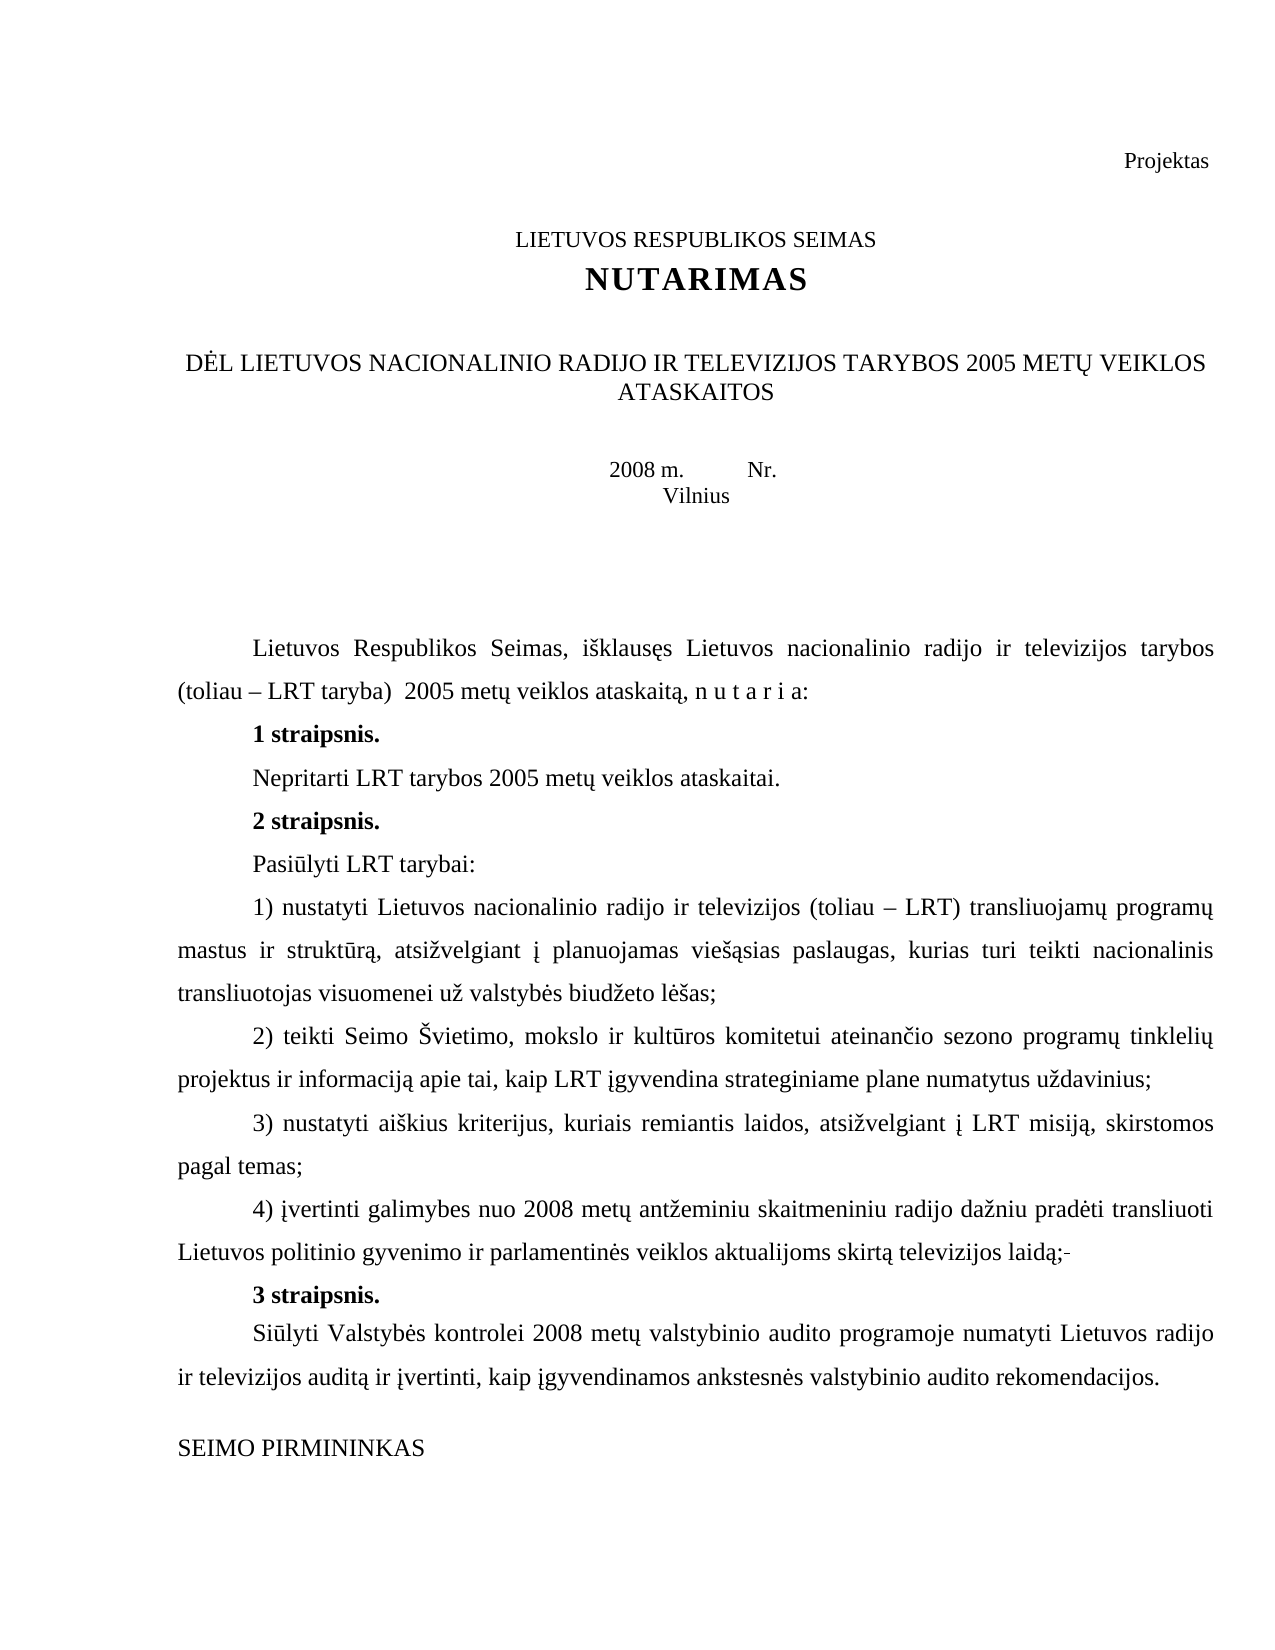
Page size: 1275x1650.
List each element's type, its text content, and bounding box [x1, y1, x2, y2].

text 1 straipsnis. [177, 719, 1215, 748]
text Siūlyti Valstybės kontrolei 2008 metų valstybinio audito programoje numatyti Lietuvos radijo ir televizijos auditą ir įvertinti, kaip įgyvendinamos ankstesnės valstybinio audito rekomendacijos. [177, 1318, 1215, 1390]
text 3) nustatyti aiškius kriterijus, kuriais remiantis laidos, atsižvelgiant į LRT misiją, skirstomos pagal temas; [177, 1108, 1215, 1179]
text 1) nustatyti Lietuvos nacionalinio radijo ir televizijos (toliau – LRT) transliuojamų programų mastus ir struktūrą, atsižvelgiant į planuojamas viešąsias paslaugas, kurias turi teikti nacionalinis transliuotojas visuomenei už valstybės biudžeto lėšas; [177, 892, 1215, 1007]
text 3 straipsnis. [177, 1280, 1215, 1309]
text Projektas [177, 147, 1215, 173]
text 2008 m. Nr. Vilnius [177, 456, 1215, 509]
text DĖL LIETUVOS NACIONALINIO RADIJO IR TELEVIZIJOS TARYBOS 2005 METŲ VEIKLOS ATASKAITOS [177, 348, 1215, 406]
text LIETUVOS RESPUBLIKOS SEIMAS [177, 226, 1215, 252]
text 4) įvertinti galimybes nuo 2008 metų antžeminiu skaitmeniniu radijo dažniu pradėti transliuoti Lietuvos politinio gyvenimo ir parlamentinės veiklos aktualijoms skirtą televizijos laidą; [177, 1194, 1215, 1266]
text SEIMO PIRMININKAS [177, 1433, 1215, 1462]
text 2 straipsnis. [177, 806, 1215, 834]
text 2) teikti Seimo Švietimo, mokslo ir kultūros komitetui ateinančio sezono programų tinklelių projektus ir informaciją apie tai, kaip LRT įgyvendina strateginiame plane numatytus uždavinius; [177, 1021, 1215, 1093]
text NUTARIMAS [177, 259, 1215, 298]
text Nepritarti LRT tarybos 2005 metų veiklos ataskaitai. [177, 763, 1215, 791]
text Pasiūlyti LRT tarybai: [177, 849, 1215, 878]
text Lietuvos Respublikos Seimas, išklausęs Lietuvos nacionalinio radijo ir televizijos tarybos (toliau – LRT taryba) 2005 metų veiklos ataskaitą, n u t a r i a: [177, 633, 1215, 705]
